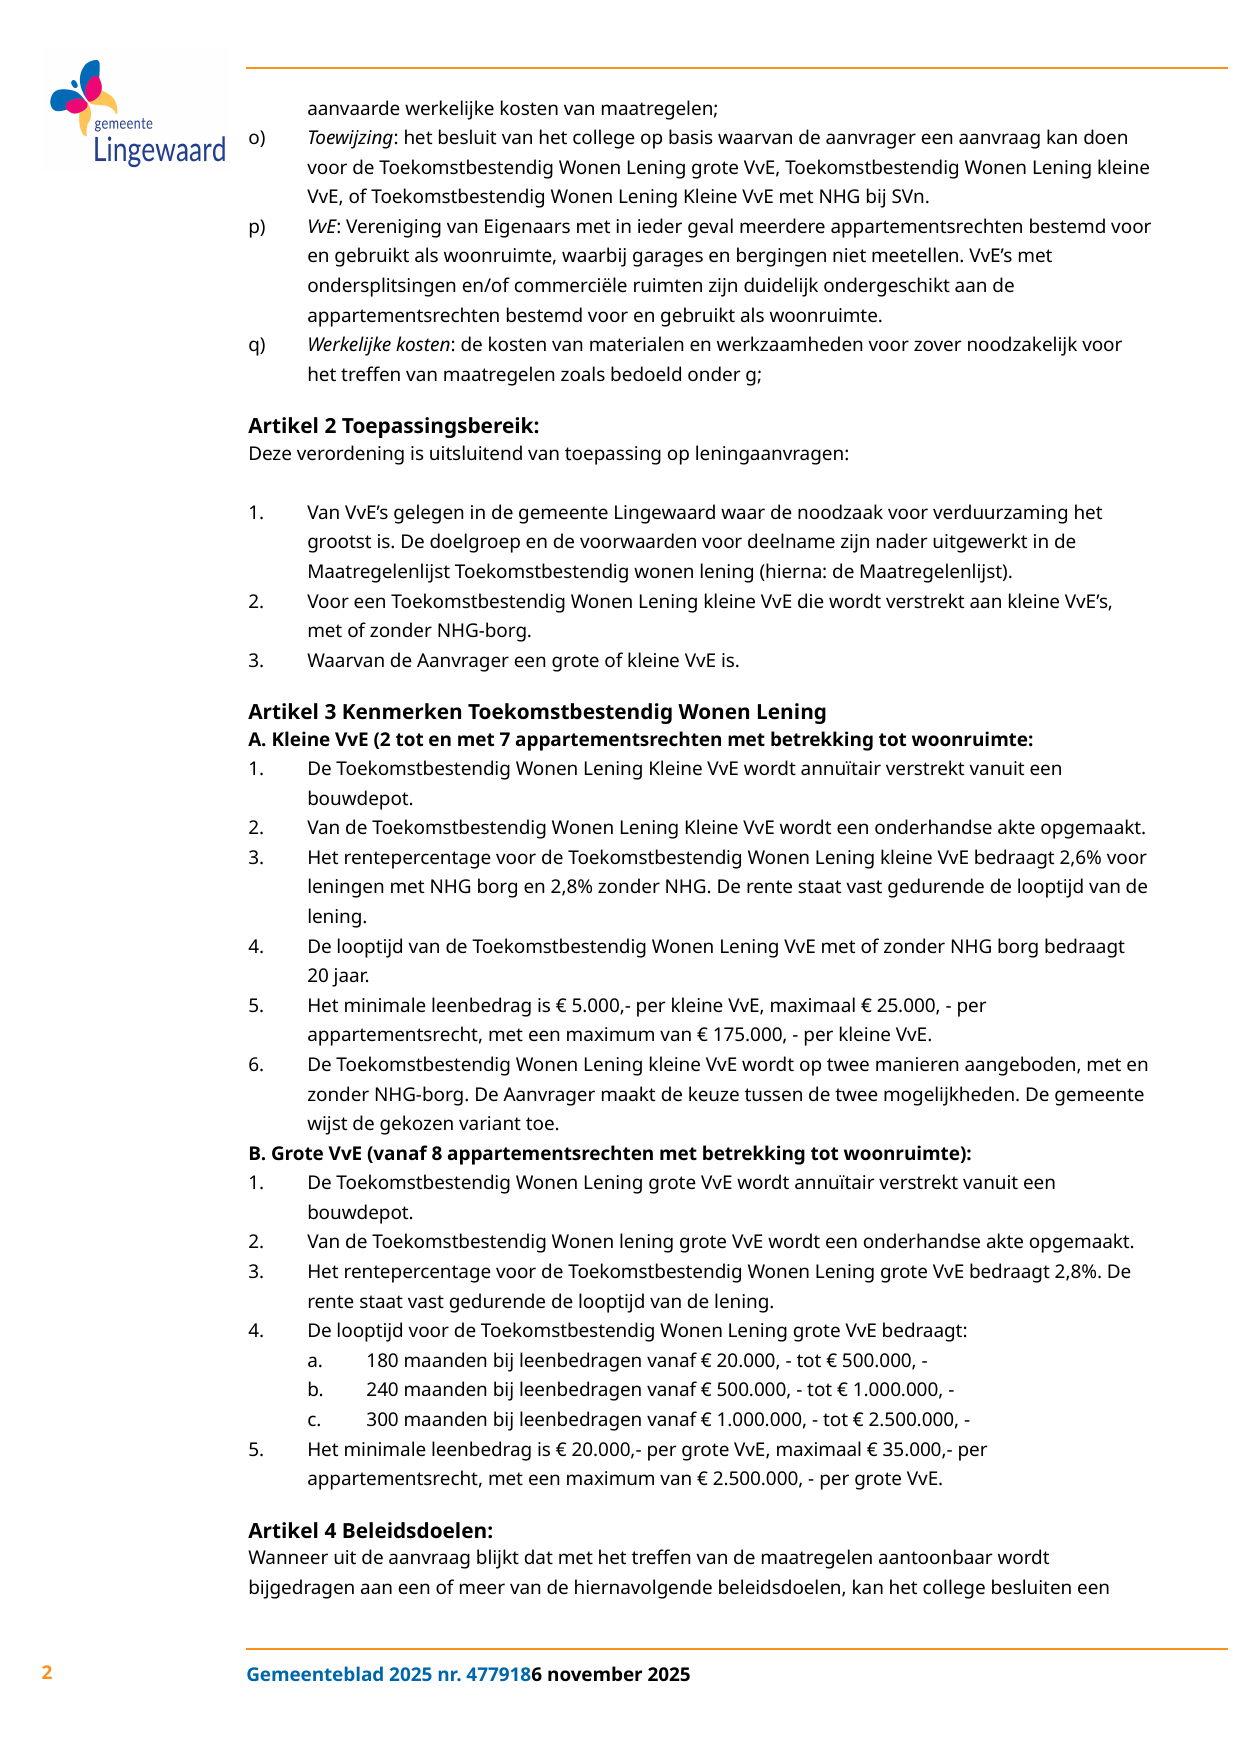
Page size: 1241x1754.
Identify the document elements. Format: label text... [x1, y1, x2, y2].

text B. Grote VvE (vanaf 8 appartementsrechten met betrekking tot woonruimte): [248, 1140, 1152, 1166]
list 180 maanden bij leenbedragen vanaf € 20.000, - tot € 500.000, - [307, 1347, 1152, 1373]
list Het minimale leenbedrag is € 5.000,- per kleine VvE, maximaal € 25.000, - per appartementsrecht, met een maximum van € 175.000, - per kleine VvE. [248, 992, 1152, 1047]
list De Toekomstbestendig Wonen Lening Kleine VvE wordt annuïtair verstrekt vanuit een bouwdepot. [248, 755, 1152, 811]
text Artikel 4 Beleidsdoelen: [248, 1516, 1152, 1544]
text Deze verordening is uitsluitend van toepassing op leningaanvragen: [248, 440, 1152, 466]
list VvE: Vereniging van Eigenaars met in ieder geval meerdere appartementsrechten bestemd voor en gebruikt als woonruimte, waarbij garages en bergingen niet meetellen. VvE’s met ondersplitsingen en/of commerciële ruimten zijn duidelijk ondergeschikt aan de appartementsrechten bestemd voor en gebruikt als woonruimte. [248, 213, 1152, 328]
list Van de Toekomstbestendig Wonen Lening Kleine VvE wordt een onderhandse akte opgemaakt. [248, 814, 1152, 840]
list Voor een Toekomstbestendig Wonen Lening kleine VvE die wordt verstrekt aan kleine VvE’s, met of zonder NHG-borg. [248, 588, 1152, 643]
list De looptijd van de Toekomstbestendig Wonen Lening VvE met of zonder NHG borg bedraagt 20 jaar. [248, 933, 1152, 988]
list aanvaarde werkelijke kosten van maatregelen; [248, 95, 1152, 121]
list 240 maanden bij leenbedragen vanaf € 500.000, - tot € 1.000.000, - [307, 1377, 1152, 1402]
list Het minimale leenbedrag is € 20.000,- per grote VvE, maximaal € 35.000,- per appartementsrecht, met een maximum van € 2.500.000, - per grote VvE. [248, 1436, 1152, 1491]
text Artikel 2 Toepassingsbereik: [248, 411, 1152, 440]
list Van de Toekomstbestendig Wonen lening grote VvE wordt een onderhandse akte opgemaakt. [248, 1229, 1152, 1254]
text A. Kleine VvE (2 tot en met 7 appartementsrechten met betrekking tot woonruimte: [248, 726, 1152, 752]
list De Toekomstbestendig Wonen Lening kleine VvE wordt op twee manieren aangeboden, met en zonder NHG-borg. De Aanvrager maakt de keuze tussen de twee mogelijkheden. De gemeente wijst de gekozen variant toe. [248, 1051, 1152, 1136]
list Toewijzing: het besluit van het college op basis waarvan de aanvrager een aanvraag kan doen voor de Toekomstbestendig Wonen Lening grote VvE, Toekomstbestendig Wonen Lening kleine VvE, of Toekomstbestendig Wonen Lening Kleine VvE met NHG bij SVn. [248, 124, 1152, 209]
list Waarvan de Aanvrager een grote of kleine VvE is. [248, 647, 1152, 673]
list Het rentepercentage voor de Toekomstbestendig Wonen Lening kleine VvE bedraagt 2,6% voor leningen met NHG borg en 2,8% zonder NHG. De rente staat vast gedurende de looptijd van de lening. [248, 844, 1152, 929]
list De Toekomstbestendig Wonen Lening grote VvE wordt annuïtair verstrekt vanuit een bouwdepot. [248, 1169, 1152, 1225]
list Werkelijke kosten: de kosten van materialen en werkzaamheden voor zover noodzakelijk voor het treffen van maatregelen zoals bedoeld onder g; [248, 331, 1152, 387]
list 300 maanden bij leenbedragen vanaf € 1.000.000, - tot € 2.500.000, - [307, 1406, 1152, 1432]
text Artikel 3 Kenmerken Toekomstbestendig Wonen Lening [248, 697, 1152, 726]
text Wanneer uit de aanvraag blijkt dat met het treffen van de maatregelen aantoonbaar wordt bijgedragen aan een of meer van de hiernavolgende beleidsdoelen, kan het college besluiten een [248, 1544, 1152, 1599]
list Van VvE’s gelegen in de gemeente Lingewaard waar de noodzaak voor verduurzaming het grootst is. De doelgroep en de voorwaarden voor deelname zijn nader uitgewerkt in de Maatregelenlijst Toekomstbestendig wonen lening (hierna: de Maatregelenlijst). [248, 499, 1152, 584]
list Het rentepercentage voor de Toekomstbestendig Wonen Lening grote VvE bedraagt 2,8%. De rente staat vast gedurende de looptijd van de lening. [248, 1258, 1152, 1314]
list De looptijd voor de Toekomstbestendig Wonen Lening grote VvE bedraagt: [248, 1317, 1152, 1343]
picture [41, 47, 231, 172]
